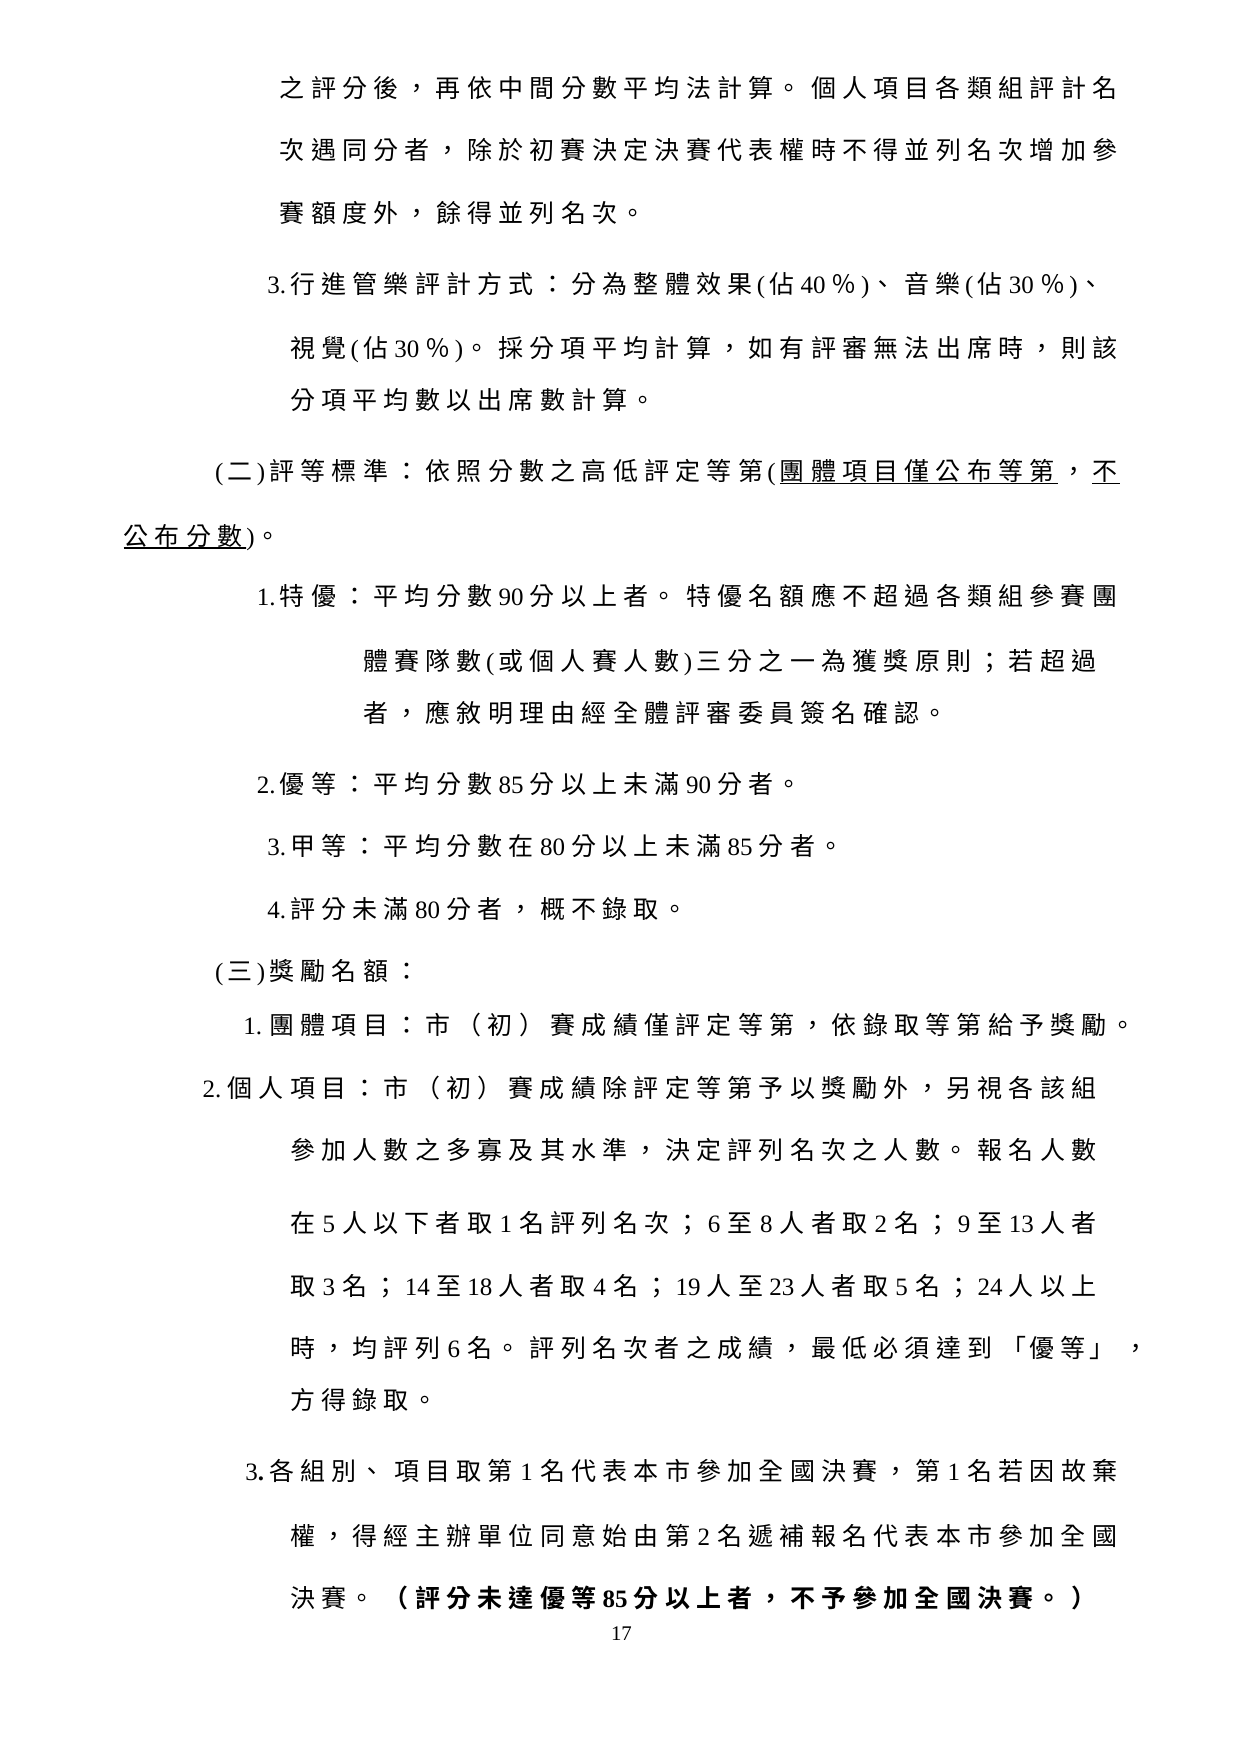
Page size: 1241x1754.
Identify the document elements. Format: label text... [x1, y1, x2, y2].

text 2.個人項目：市（初）賽成績除評定等第予以獎勵外，另視各該組參加人數之多寡及其水準，決定評列名次之人數。報名人數在5人以下者取1名評列名次；6至8人者取2名；9至13人者取3名；14至18人者取4名；19人至23人者取5名；24人以上時，均評列6名。評列名次者之成績，最低必須達到「優等」，方得錄取。 [121, 1044, 1120, 1419]
text 3.行進管樂評計方式：分為整體效果(佔40％)、音樂(佔30％)、視覺(佔30％)。採分項平均計算，如有評審無法出席時，則該分項平均數以出席數計算。 [258, 232, 1120, 419]
text 1.團體項目：市（初）賽成績僅評定等第，依錄取等第給予獎勵。 [120, 982, 1120, 1044]
text 4.評分未滿80分者，概不錄取。 [120, 857, 1120, 919]
text 2.優等：平均分數85分以上未滿90分者。 [255, 732, 1120, 794]
text (二)評等標準：依照分數之高低評定等第(團體項目僅公布等第，不公布分數)。 [120, 419, 1120, 544]
text 3.各組別、項目取第1名代表本市參加全國決賽，第1名若因故棄權，得經主辦單位同意始由第2名遞補報名代表本市參加全國決賽。（評分未達優等85分以上者，不予參加全國決賽。） [222, 1419, 1120, 1607]
text (三)獎勵名額： [120, 919, 1120, 982]
text 1.特優：平均分數90分以上者。特優名額應不超過各類組參賽團體賽隊數(或個人賽人數)三分之一為獲獎原則；若超過者，應敘明理由經全體評審委員簽名確認。 [255, 544, 1120, 732]
text 之評分後，再依中間分數平均法計算。個人項目各類組評計名次遇同分者，除於初賽決定決賽代表權時不得並列名次增加參賽額度外，餘得並列名次。 [255, 44, 1120, 232]
text 3.甲等：平均分數在80分以上未滿85分者。 [120, 794, 1120, 857]
